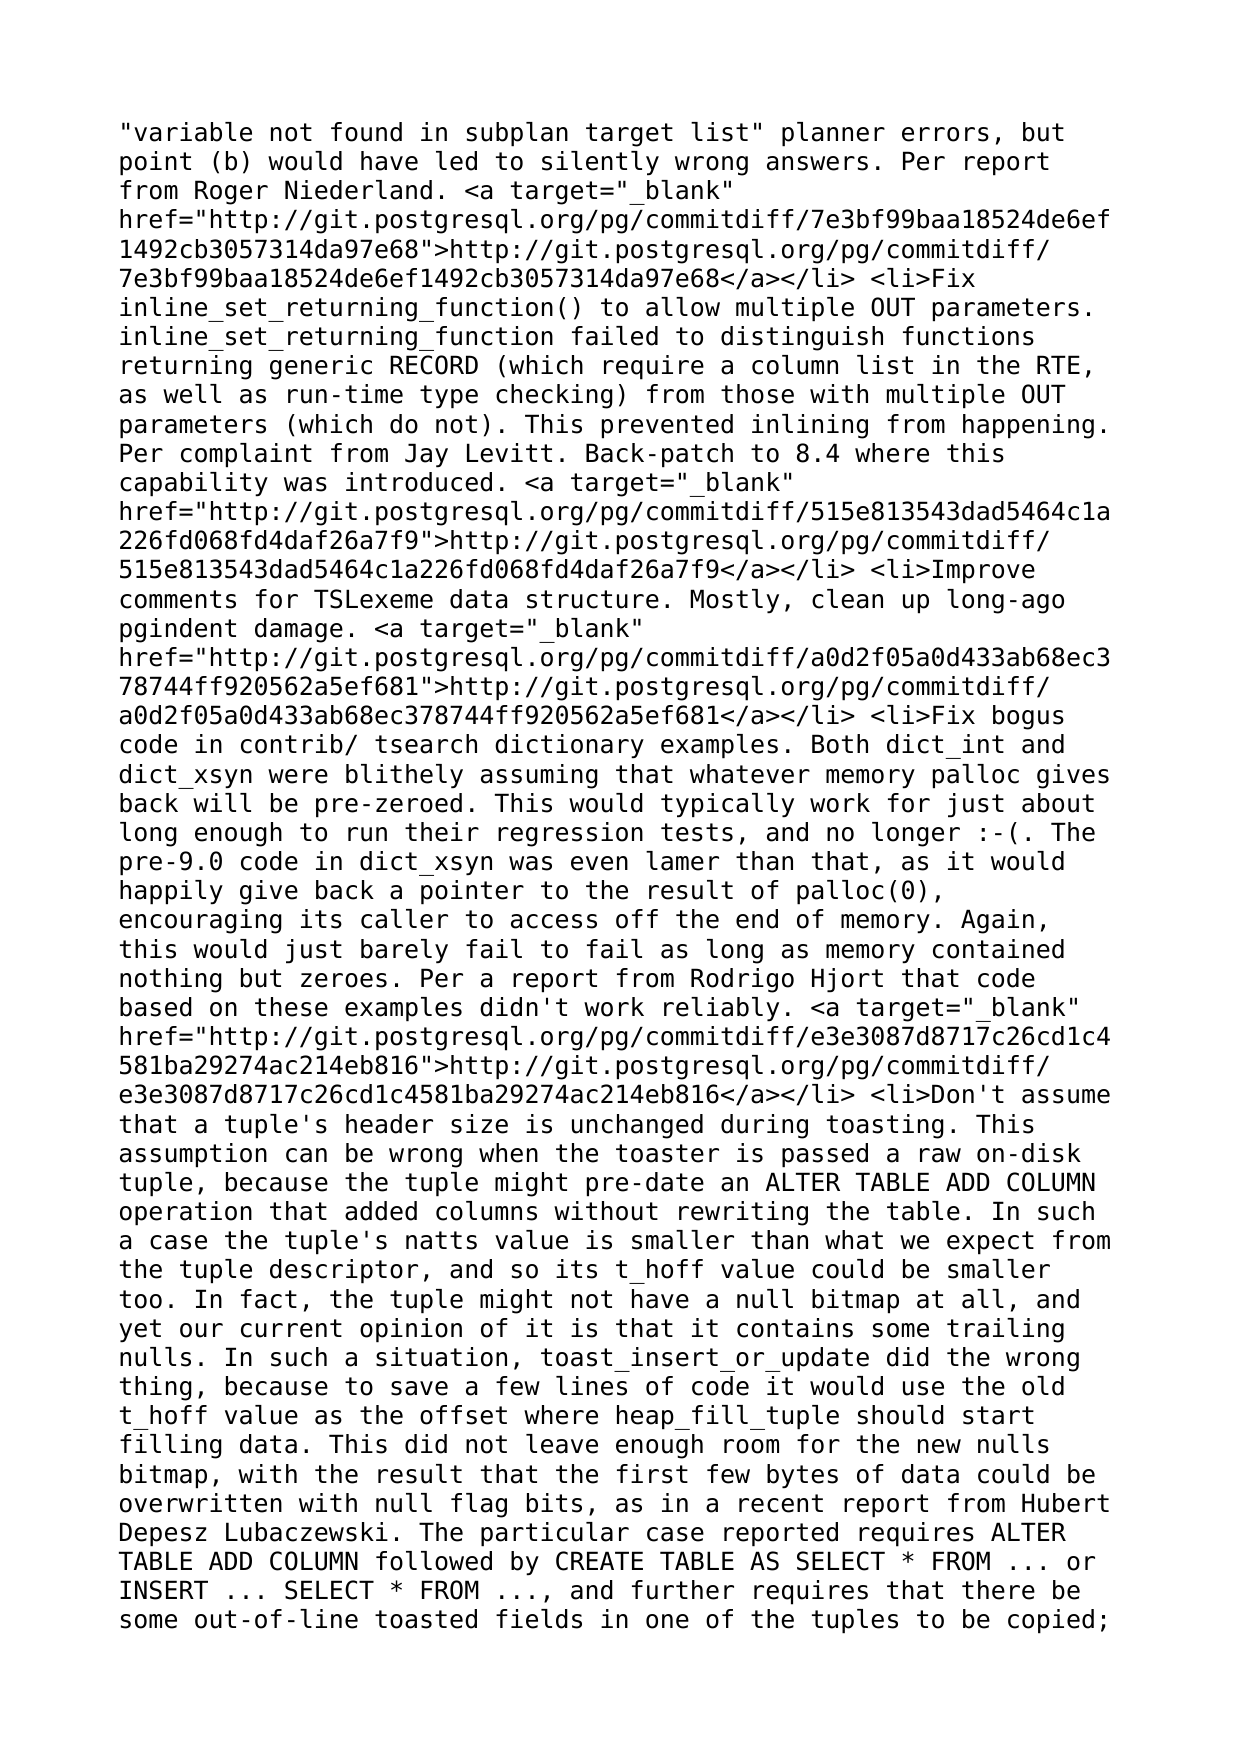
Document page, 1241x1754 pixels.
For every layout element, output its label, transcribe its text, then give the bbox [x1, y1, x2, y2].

text "variable not found in subplan target list" planner errors, but point (b) would have led to silently wrong answers. Per report from Roger Niederland. <a target="_blank" href="http://git.postgresql.org/pg/commitdiff/7e3bf99baa18524de6ef1492cb3057314da97e68">http://git.postgresql.org/pg/commitdiff/7e3bf99baa18524de6ef1492cb3057314da97e68</a></li> <li>Fix inline_set_returning_function() to allow multiple OUT parameters. inline_set_returning_function failed to distinguish functions returning generic RECORD (which require a column list in the RTE, as well as run-time type checking) from those with multiple OUT parameters (which do not). This prevented inlining from happening. Per complaint from Jay Levitt. Back-patch to 8.4 where this capability was introduced. <a target="_blank" href="http://git.postgresql.org/pg/commitdiff/515e813543dad5464c1a226fd068fd4daf26a7f9">http://git.postgresql.org/pg/commitdiff/515e813543dad5464c1a226fd068fd4daf26a7f9</a></li> <li>Improve comments for TSLexeme data structure. Mostly, clean up long-ago pgindent damage. <a target="_blank" href="http://git.postgresql.org/pg/commitdiff/a0d2f05a0d433ab68ec378744ff920562a5ef681">http://git.postgresql.org/pg/commitdiff/a0d2f05a0d433ab68ec378744ff920562a5ef681</a></li> <li>Fix bogus code in contrib/ tsearch dictionary examples. Both dict_int and dict_xsyn were blithely assuming that whatever memory palloc gives back will be pre-zeroed. This would typically work for just about long enough to run their regression tests, and no longer :-(. The pre-9.0 code in dict_xsyn was even lamer than that, as it would happily give back a pointer to the result of palloc(0), encouraging its caller to access off the end of memory. Again, this would just barely fail to fail as long as memory contained nothing but zeroes. Per a report from Rodrigo Hjort that code based on these examples didn't work reliably. <a target="_blank" href="http://git.postgresql.org/pg/commitdiff/e3e3087d8717c26cd1c4581ba29274ac214eb816">http://git.postgresql.org/pg/commitdiff/e3e3087d8717c26cd1c4581ba29274ac214eb816</a></li> <li>Don't assume that a tuple's header size is unchanged during toasting. This assumption can be wrong when the toaster is passed a raw on-disk tuple, because the tuple might pre-date an ALTER TABLE ADD COLUMN operation that added columns without rewriting the table. In such a case the tuple's natts value is smaller than what we expect from the tuple descriptor, and so its t_hoff value could be smaller too. In fact, the tuple might not have a null bitmap at all, and yet our current opinion of it is that it contains some trailing nulls. In such a situation, toast_insert_or_update did the wrong thing, because to save a few lines of code it would use the old t_hoff value as the offset where heap_fill_tuple should start filling data. This did not leave enough room for the new nulls bitmap, with the result that the first few bytes of data could be overwritten with null flag bits, as in a recent report from Hubert Depesz Lubaczewski. The particular case reported requires ALTER TABLE ADD COLUMN followed by CREATE TABLE AS SELECT * FROM ... or INSERT ... SELECT * FROM ..., and further requires that there be some out-of-line toasted fields in one of the tuples to be copied; [118, 118, 1122, 1635]
